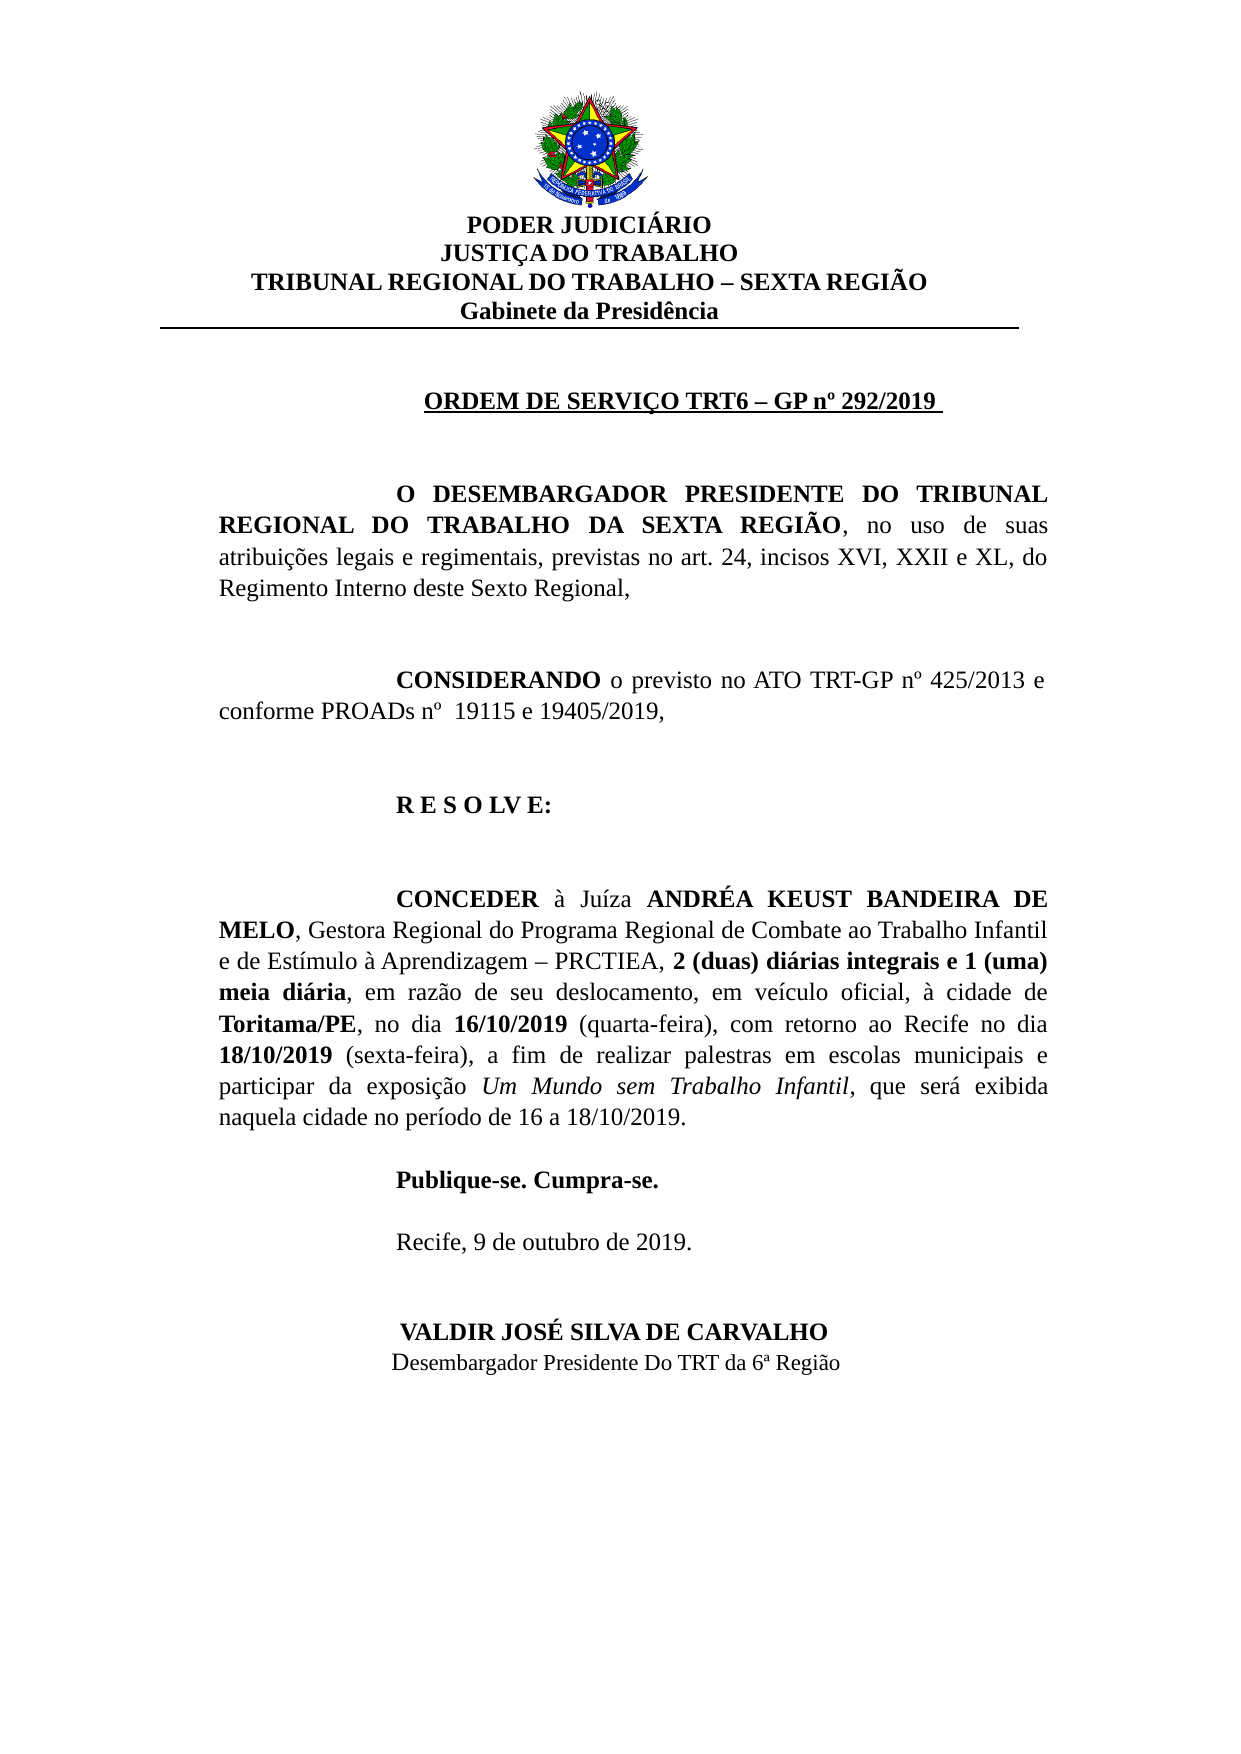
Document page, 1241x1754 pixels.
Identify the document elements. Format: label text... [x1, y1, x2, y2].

text Publique-se. Cumpra-se. [218, 1163, 960, 1194]
text CONCEDER à Juíza ANDRÉA KEUST BANDEIRA DE MELO, Gestora Regional do Programa Regional de Combate ao Trabalho Infantil e de Estímulo à Aprendizagem – PRCTIEA, 2 (duas) diárias integrais e 1 (uma) meia diária, em razão de seu deslocamento, em veículo oficial, à cidade de Toritama/PE, no dia 16/10/2019 (quarta-feira), com retorno ao Recife no dia 18/10/2019 (sexta-feira), a fim de realizar palestras em escolas municipais e participar da exposição Um Mundo sem Trabalho Infantil, que será exibida naquela cidade no período de 16 a 18/10/2019. [218, 882, 1048, 1132]
picture [527, 88, 651, 210]
text VALDIR JOSÉ SILVA DE CARVALHO [218, 1317, 960, 1346]
text R E S O LV E: [218, 788, 960, 819]
text CONSIDERANDO o previsto no ATO TRT-GP nº 425/2013 e conforme PROADs nº 19115 e 19405/2019, [218, 663, 1045, 726]
text Recife, 9 de outubro de 2019. [218, 1226, 960, 1257]
text O DESEMBARGADOR PRESIDENTE DO TRIBUNAL REGIONAL DO TRABALHO DA SEXTA REGIÃO, no uso de suas atribuições legais e regimentais, previstas no art. 24, incisos XVI, XXII e XL, do Regimento Interno deste Sexto Regional, [218, 478, 1048, 603]
subtitle ORDEM DE SERVIÇO TRT6 – GP nº 292/2019 [343, 386, 960, 415]
text Desembargador Presidente Do TRT da 6ª Região [218, 1346, 960, 1377]
